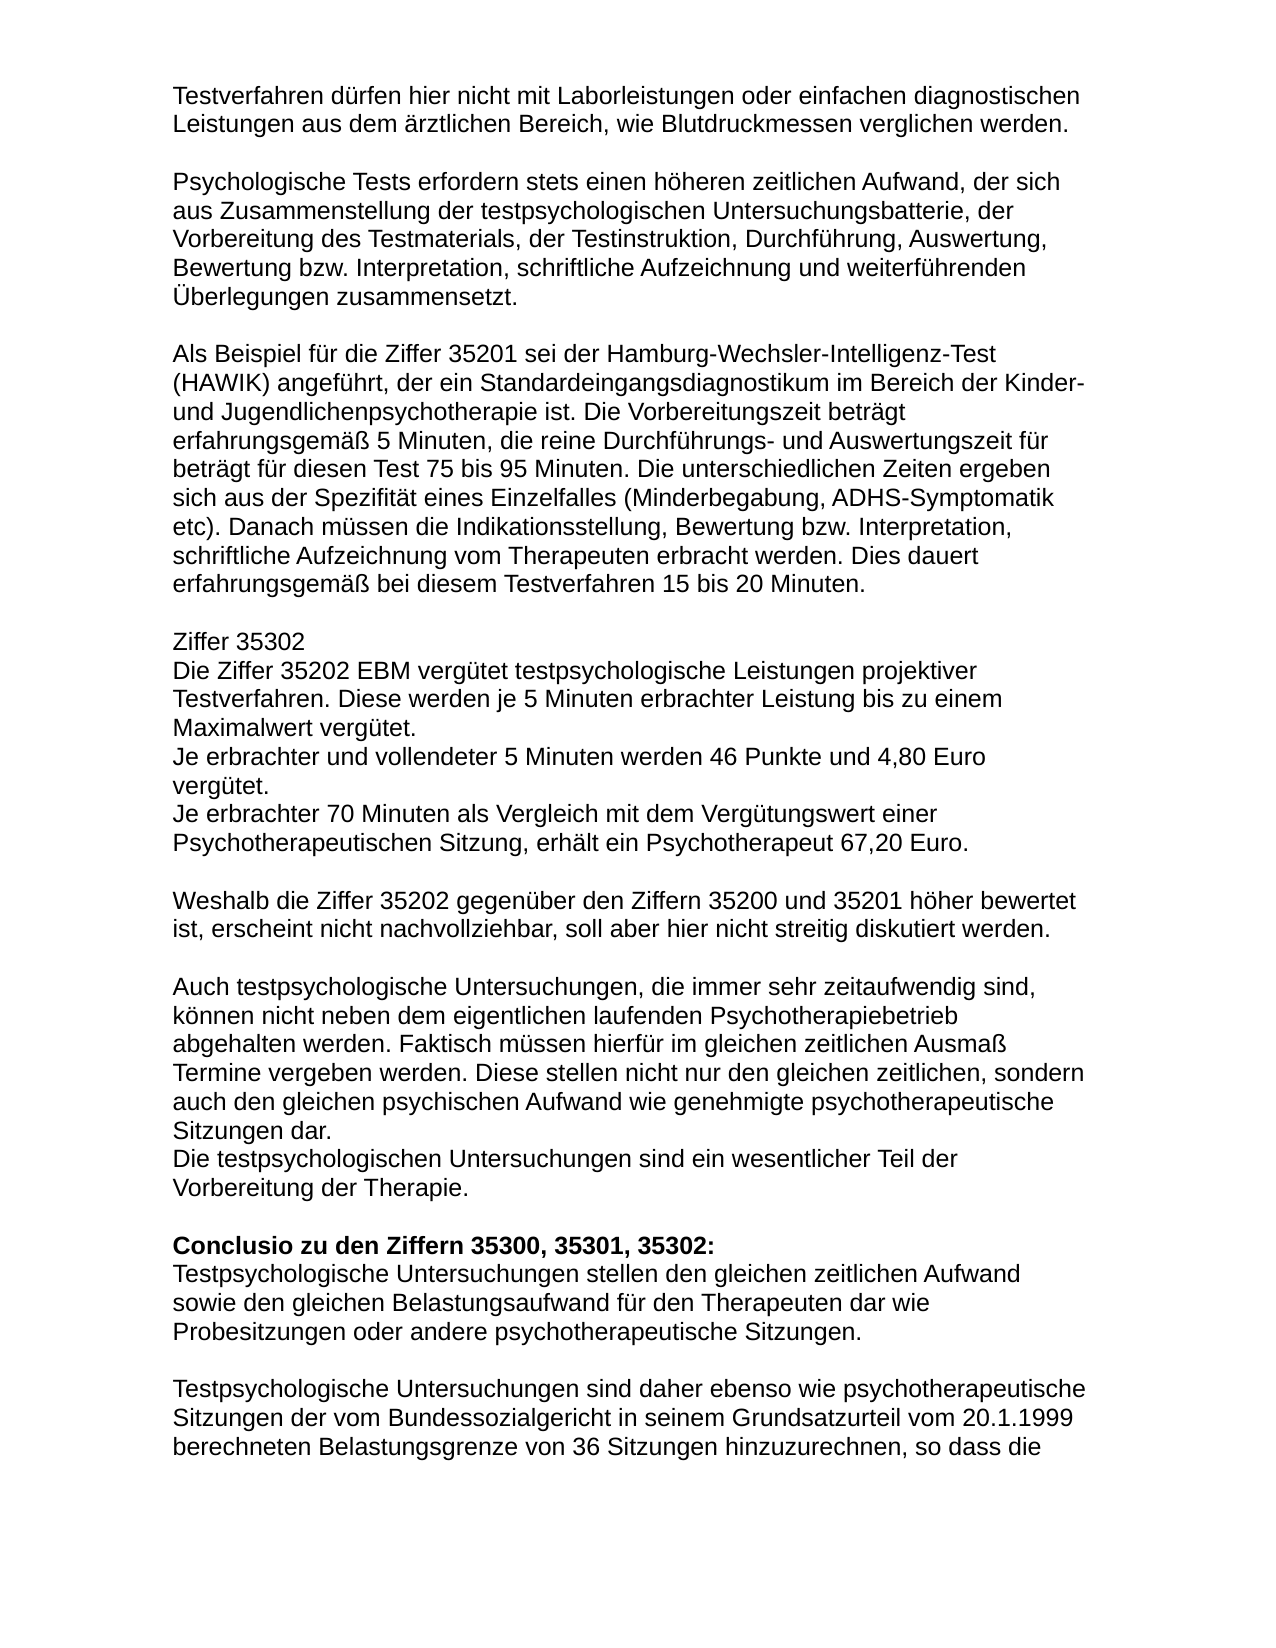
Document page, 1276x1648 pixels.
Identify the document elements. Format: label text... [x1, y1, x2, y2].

text Conclusio zu den Ziffern 35300, 35301, 35302: [172, 1231, 1088, 1259]
text Psychologische Tests erfordern stets einen höheren zeitlichen Aufwand, der sich aus Zusammenstellung der testpsychologischen Untersuchungsbatterie, der Vorbereitung des Testmaterials, der Testinstruktion, Durchführung, Auswertung, Bewertung bzw. Interpretation, schriftliche Aufzeichnung und weiterführenden Überlegungen zusammensetzt. [172, 167, 1088, 311]
text Auch testpsychologische Untersuchungen, die immer sehr zeitaufwendig sind, können nicht neben dem eigentlichen laufenden Psychotherapiebetrieb abgehalten werden. Faktisch müssen hierfür im gleichen zeitlichen Ausmaß Termine vergeben werden. Diese stellen nicht nur den gleichen zeitlichen, sondern auch den gleichen psychischen Aufwand wie genehmigte psychotherapeutische Sitzungen dar. [172, 972, 1088, 1144]
text Die Ziffer 35202 EBM vergütet testpsychologische Leistungen projektiver Testverfahren. Diese werden je 5 Minuten erbrachter Leistung bis zu einem Maximalwert vergütet. [172, 656, 1088, 742]
text Die testpsychologischen Untersuchungen sind ein wesentlicher Teil der Vorbereitung der Therapie. [172, 1144, 1088, 1202]
text Weshalb die Ziffer 35202 gegenüber den Ziffern 35200 und 35201 höher bewertet ist, erscheint nicht nachvollziehbar, soll aber hier nicht streitig diskutiert werden. [172, 886, 1088, 943]
text Als Beispiel für die Ziffer 35201 sei der Hamburg-Wechsler-Intelligenz-Test (HAWIK) angeführt, der ein Standardeingangsdiagnostikum im Bereich der Kinder- und Jugendlichenpsychotherapie ist. Die Vorbereitungszeit beträgt erfahrungsgemäß 5 Minuten, die reine Durchführungs- und Auswertungszeit für beträgt für diesen Test 75 bis 95 Minuten. Die unterschiedlichen Zeiten ergeben sich aus der Spezifität eines Einzelfalles (Minderbegabung, ADHS-Symptomatik etc). Danach müssen die Indikationsstellung, Bewertung bzw. Interpretation, schriftliche Aufzeichnung vom Therapeuten erbracht werden. Dies dauert erfahrungsgemäß bei diesem Testverfahren 15 bis 20 Minuten. [172, 339, 1088, 598]
text Je erbrachter 70 Minuten als Vergleich mit dem Vergütungswert einer Psychotherapeutischen Sitzung, erhält ein Psychotherapeut 67,20 Euro. [172, 799, 1088, 857]
text Je erbrachter und vollendeter 5 Minuten werden 46 Punkte und 4,80 Euro vergütet. [172, 742, 1088, 799]
text Testpsychologische Untersuchungen stellen den gleichen zeitlichen Aufwand sowie den gleichen Belastungsaufwand für den Therapeuten dar wie Probesitzungen oder andere psychotherapeutische Sitzungen. [172, 1259, 1088, 1346]
text Testpsychologische Untersuchungen sind daher ebenso wie psychotherapeutische Sitzungen der vom Bundessozialgericht in seinem Grundsatzurteil vom 20.1.1999 berechneten Belastungsgrenze von 36 Sitzungen hinzuzurechnen, so dass die [172, 1374, 1088, 1461]
text Testverfahren dürfen hier nicht mit Laborleistungen oder einfachen diagnostischen Leistungen aus dem ärztlichen Bereich, wie Blutdruckmessen verglichen werden. [172, 81, 1088, 138]
text Ziffer 35302 [172, 627, 1088, 656]
